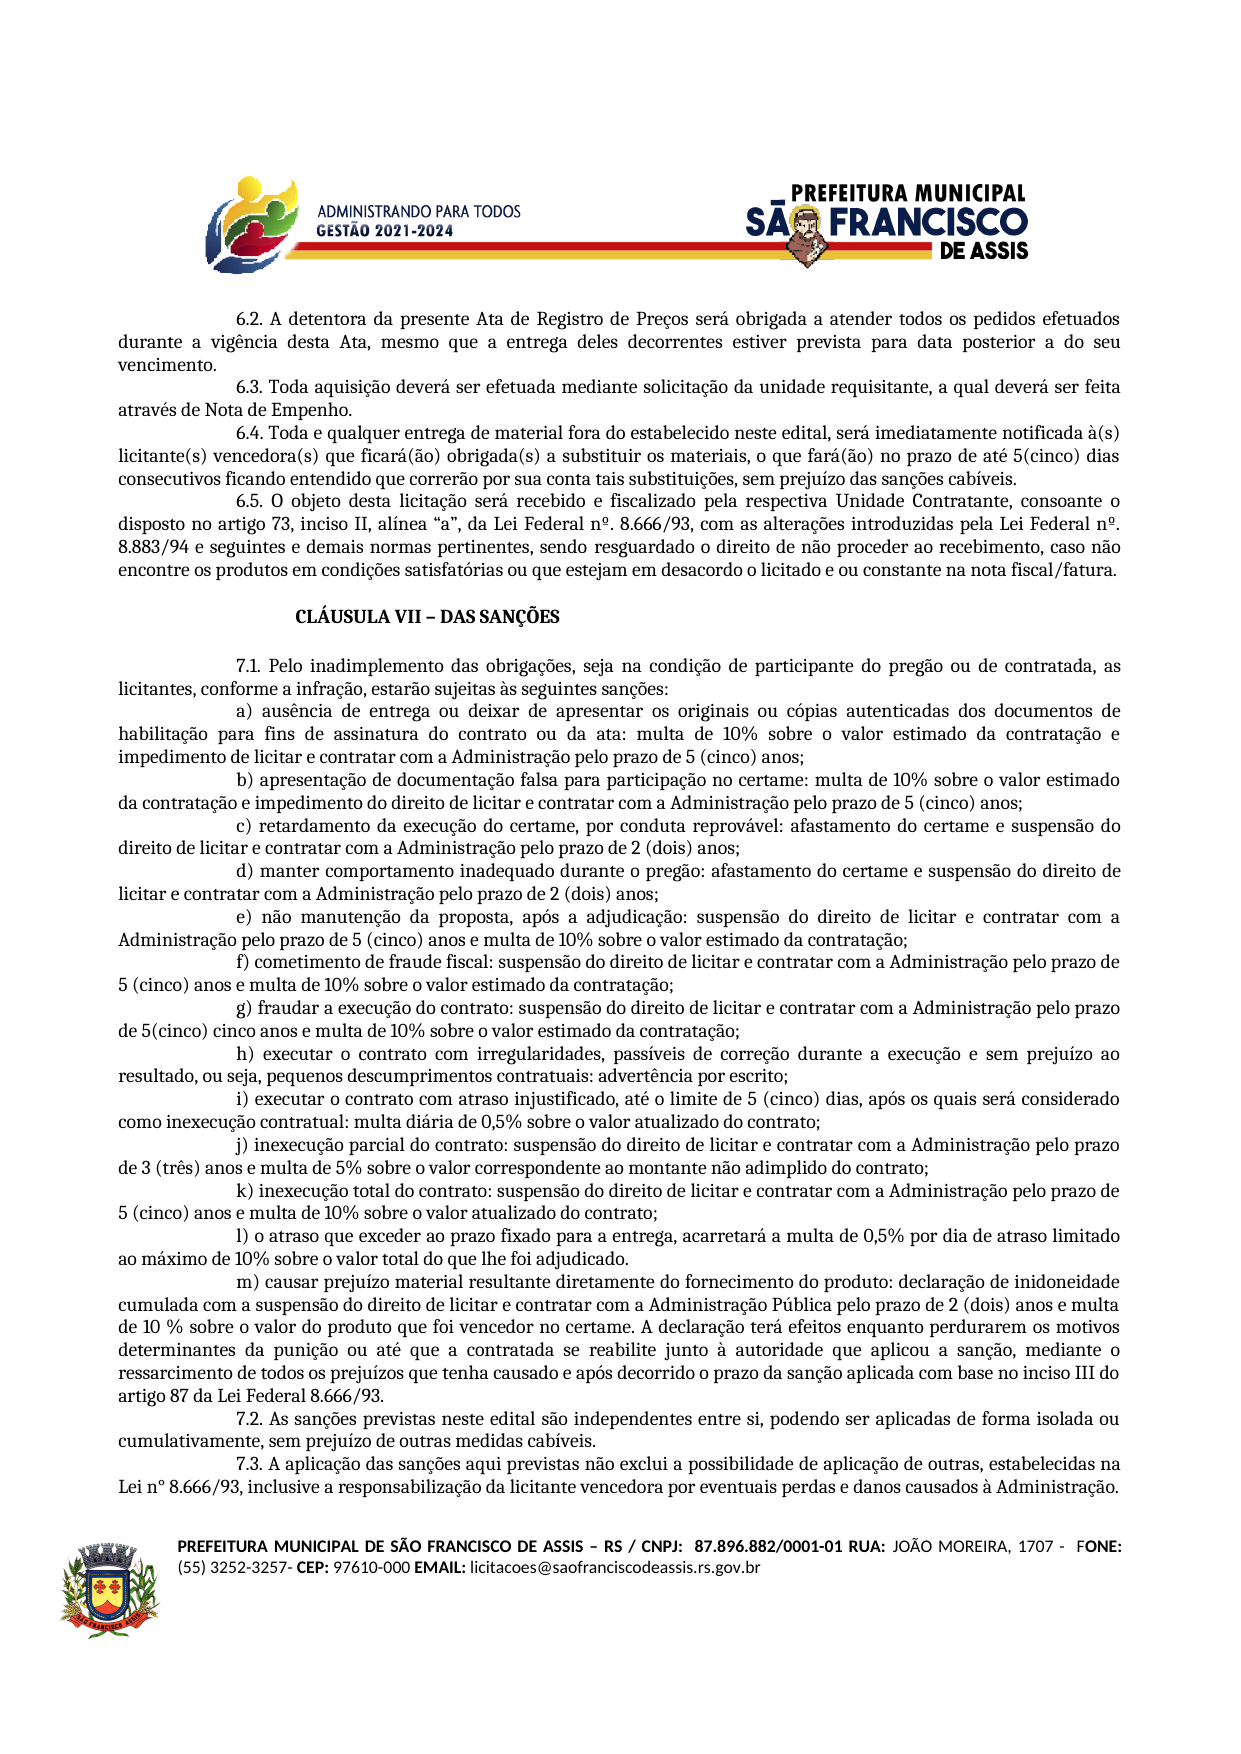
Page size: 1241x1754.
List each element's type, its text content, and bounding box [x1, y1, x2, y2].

text CLÁUSULA VII – DAS SANÇÕES [118, 606, 1122, 628]
text e) não manutenção da proposta, após a adjudicação: suspensão do direito de licitar e contratar com a Administração pelo prazo de 5 (cinco) anos e multa de 10% sobre o valor estimado da contratação; [118, 905, 1122, 951]
text d) manter comportamento inadequado durante o pregão: afastamento do certame e suspensão do direito de licitar e contratar com a Administração pelo prazo de 2 (dois) anos; [118, 860, 1122, 905]
text 7.2. As sanções previstas neste edital são independentes entre si, podendo ser aplicadas de forma isolada ou cumulativamente, sem prejuízo de outras medidas cabíveis. [118, 1407, 1122, 1453]
text a) ausência de entrega ou deixar de apresentar os originais ou cópias autenticadas dos documentos de habilitação para fins de assinatura do contrato ou da ata: multa de 10% sobre o valor estimado da contratação e impedimento de licitar e contratar com a Administração pelo prazo de 5 (cinco) anos; [118, 700, 1122, 768]
text 7.1. Pelo inadimplemento das obrigações, seja na condição de participante do pregão ou de contratada, as licitantes, conforme a infração, estarão sujeitas às seguintes sanções: [118, 654, 1122, 700]
text 7.3. A aplicação das sanções aqui previstas não exclui a possibilidade de aplicação de outras, estabelecidas na Lei n° 8.666/93, inclusive a responsabilização da licitante vencedora por eventuais perdas e danos causados à Administração. [118, 1453, 1122, 1498]
text c) retardamento da execução do certame, por conduta reprovável: afastamento do certame e suspensão do direito de licitar e contratar com a Administração pelo prazo de 2 (dois) anos; [118, 814, 1122, 860]
text b) apresentação de documentação falsa para participação no certame: multa de 10% sobre o valor estimado da contratação e impedimento do direito de licitar e contratar com a Administração pelo prazo de 5 (cinco) anos; [118, 768, 1122, 814]
text l) o atraso que exceder ao prazo fixado para a entrega, acarretará a multa de 0,5% por dia de atraso limitado ao máximo de 10% sobre o valor total do que lhe foi adjudicado. [118, 1225, 1122, 1270]
text 6.5. O objeto desta licitação será recebido e fiscalizado pela respectiva Unidade Contratante, consoante o disposto no artigo 73, inciso II, alínea “a”, da Lei Federal nº. 8.666/93, com as alterações introduzidas pela Lei Federal nº. 8.883/94 e seguintes e demais normas pertinentes, sendo resguardado o direito de não proceder ao recebimento, caso não encontre os produtos em condições satisfatórias ou que estejam em desacordo o licitado e ou constante na nota fiscal/fatura. [118, 490, 1122, 581]
text m) causar prejuízo material resultante diretamente do fornecimento do produto: declaração de inidoneidade cumulada com a suspensão do direito de licitar e contratar com a Administração Pública pelo prazo de 2 (dois) anos e multa de 10 % sobre o valor do produto que foi vencedor no certame. A declaração terá efeitos enquanto perdurarem os motivos determinantes da punição ou até que a contratada se reabilite junto à autoridade que aplicou a sanção, mediante o ressarcimento de todos os prejuízos que tenha causado e após decorrido o prazo da sanção aplicada com base no inciso III do artigo 87 da Lei Federal 8.666/93. [118, 1270, 1122, 1407]
text f) cometimento de fraude fiscal: suspensão do direito de licitar e contratar com a Administração pelo prazo de 5 (cinco) anos e multa de 10% sobre o valor estimado da contratação; [118, 951, 1122, 997]
text i) executar o contrato com atraso injustificado, até o limite de 5 (cinco) dias, após os quais será considerado como inexecução contratual: multa diária de 0,5% sobre o valor atualizado do contrato; [118, 1088, 1122, 1133]
text 6.3. Toda aquisição deverá ser efetuada mediante solicitação da unidade requisitante, a qual deverá ser feita através de Nota de Empenho. [118, 376, 1122, 422]
text k) inexecução total do contrato: suspensão do direito de licitar e contratar com a Administração pelo prazo de 5 (cinco) anos e multa de 10% sobre o valor atualizado do contrato; [118, 1179, 1122, 1225]
text 6.2. A detentora da presente Ata de Registro de Preços será obrigada a atender todos os pedidos efetuados durante a vigência desta Ata, mesmo que a entrega deles decorrentes estiver prevista para data posterior a do seu vencimento. [118, 308, 1122, 376]
text 6.4. Toda e qualquer entrega de material fora do estabelecido neste edital, será imediatamente notificada à(s) licitante(s) vencedora(s) que ficará(ão) obrigada(s) a substituir os materiais, o que fará(ão) no prazo de até 5(cinco) dias consecutivos ficando entendido que correrão por sua conta tais substituições, sem prejuízo das sanções cabíveis. [118, 422, 1122, 490]
text j) inexecução parcial do contrato: suspensão do direito de licitar e contratar com a Administração pelo prazo de 3 (três) anos e multa de 5% sobre o valor correspondente ao montante não adimplido do contrato; [118, 1133, 1122, 1179]
text h) executar o contrato com irregularidades, passíveis de correção durante a execução e sem prejuízo ao resultado, ou seja, pequenos descumprimentos contratuais: advertência por escrito; [118, 1042, 1122, 1088]
text g) fraudar a execução do contrato: suspensão do direito de licitar e contratar com a Administração pelo prazo de 5(cinco) cinco anos e multa de 10% sobre o valor estimado da contratação; [118, 997, 1122, 1042]
